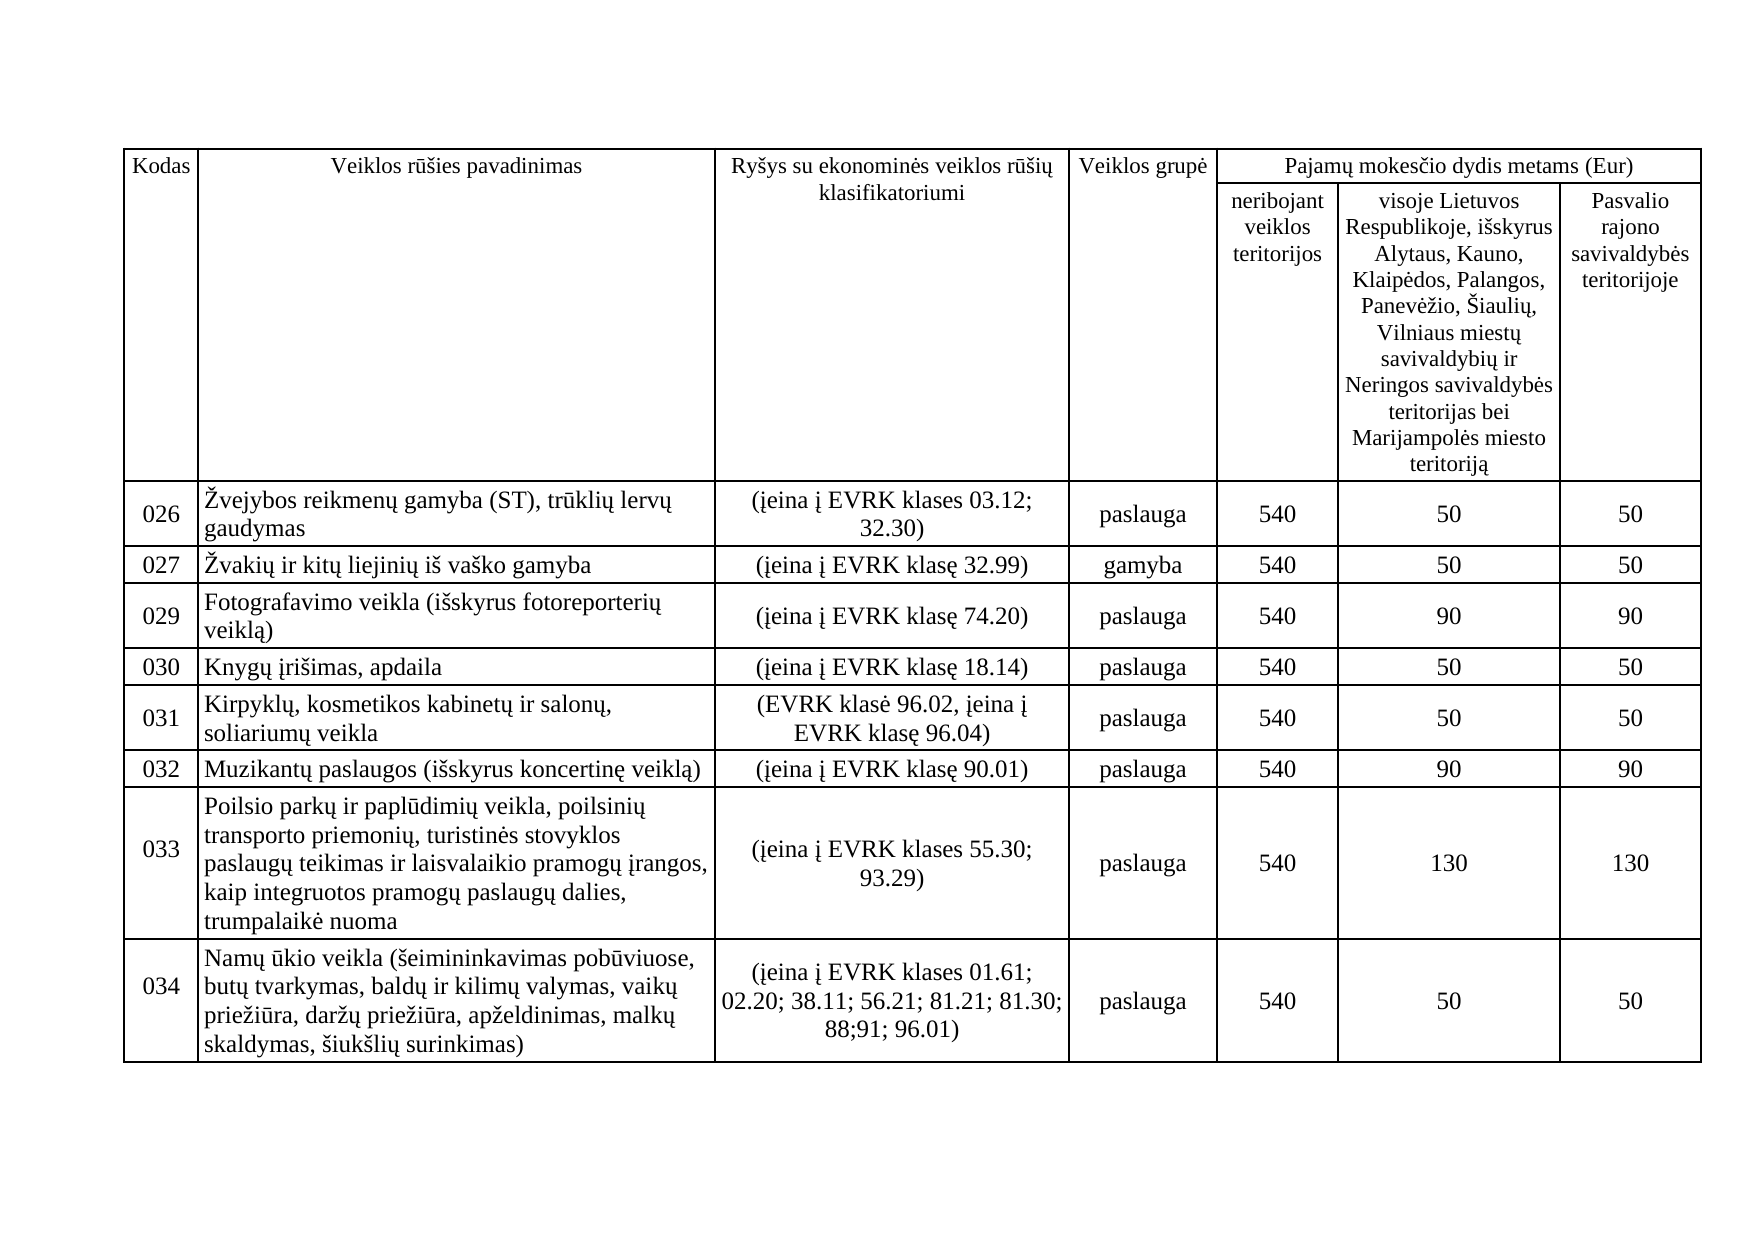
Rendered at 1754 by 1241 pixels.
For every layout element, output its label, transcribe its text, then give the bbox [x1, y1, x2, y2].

table_cell 540 [1218, 482, 1337, 545]
table_cell 50 [1561, 686, 1700, 749]
table_cell (įeina į EVRK klasę 18.14) [716, 649, 1068, 684]
table_cell 50 [1339, 547, 1559, 582]
table_cell Muzikantų paslaugos (išskyrus koncertinę veiklą) [199, 751, 714, 786]
table_cell paslauga [1070, 649, 1216, 684]
table_cell (įeina į EVRK klasę 90.01) [716, 751, 1068, 786]
table_cell 540 [1218, 649, 1337, 684]
table_cell Knygų įrišimas, apdaila [199, 649, 714, 684]
table_cell 026 [125, 482, 197, 545]
table_cell Namų ūkio veikla (šeimininkavimas pobūviuose, butų tvarkymas, baldų ir kilimų valymas, vaikų priežiūra, daržų priežiūra, apželdinimas, malkų skaldymas, šiukšlių surinkimas) [199, 940, 714, 1061]
table_cell 540 [1218, 751, 1337, 786]
table_cell (įeina į EVRK klasę 74.20) [716, 584, 1068, 647]
table_cell Pasvalio rajono savivaldybės teritorijoje [1561, 184, 1700, 480]
table_header Veiklos grupė [1070, 150, 1216, 480]
table_cell gamyba [1070, 547, 1216, 582]
table_cell 540 [1218, 686, 1337, 749]
table_cell (įeina į EVRK klases 03.12; 32.30) [716, 482, 1068, 545]
table_cell 90 [1561, 584, 1700, 647]
table_cell paslauga [1070, 940, 1216, 1061]
table_cell paslauga [1070, 751, 1216, 786]
table_cell Žvejybos reikmenų gamyba (ST), trūklių lervų gaudymas [199, 482, 714, 545]
table_cell paslauga [1070, 788, 1216, 938]
table_cell (įeina į EVRK klases 01.61; 02.20; 38.11; 56.21; 81.21; 81.30; 88;91; 96.01) [716, 940, 1068, 1061]
table_cell 90 [1339, 751, 1559, 786]
table_header Kodas [125, 150, 197, 480]
table_cell 90 [1339, 584, 1559, 647]
table_cell paslauga [1070, 584, 1216, 647]
table_cell 50 [1561, 940, 1700, 1061]
table_cell 50 [1561, 547, 1700, 582]
table_cell Fotografavimo veikla (išskyrus fotoreporterių veiklą) [199, 584, 714, 647]
table_cell 540 [1218, 547, 1337, 582]
table_cell visoje Lietuvos Respublikoje, išskyrus Alytaus, Kauno, Klaipėdos, Palangos, Panevėžio, Šiaulių, Vilniaus miestų savivaldybių ir Neringos savivaldybės teritorijas bei Marijampolės miesto teritoriją [1339, 184, 1559, 480]
table_cell 50 [1339, 649, 1559, 684]
table_cell (įeina į EVRK klasę 32.99) [716, 547, 1068, 582]
table_cell (EVRK klasė 96.02, įeina į EVRK klasę 96.04) [716, 686, 1068, 749]
table_cell 50 [1339, 482, 1559, 545]
table_cell 033 [125, 788, 197, 938]
table_cell 50 [1339, 686, 1559, 749]
table_cell 034 [125, 940, 197, 1061]
table_cell 027 [125, 547, 197, 582]
table_cell Kirpyklų, kosmetikos kabinetų ir salonų, soliariumų veikla [199, 686, 714, 749]
table_cell 540 [1218, 940, 1337, 1061]
table_header Veiklos rūšies pavadinimas [199, 150, 714, 480]
table_cell (įeina į EVRK klases 55.30; 93.29) [716, 788, 1068, 938]
table_cell 032 [125, 751, 197, 786]
table_cell Poilsio parkų ir paplūdimių veikla, poilsinių transporto priemonių, turistinės stovyklos paslaugų teikimas ir laisvalaikio pramogų įrangos, kaip integruotos pramogų paslaugų dalies, trumpalaikė nuoma [199, 788, 714, 938]
table_cell Žvakių ir kitų liejinių iš vaško gamyba [199, 547, 714, 582]
table_header Ryšys su ekonominės veiklos rūšių klasifikatoriumi [716, 150, 1068, 480]
table_cell 90 [1561, 751, 1700, 786]
table_cell 130 [1561, 788, 1700, 938]
table_cell 029 [125, 584, 197, 647]
table_cell 540 [1218, 788, 1337, 938]
table_cell 50 [1561, 649, 1700, 684]
table_cell neribojant veiklos teritorijos [1218, 184, 1337, 480]
table_cell paslauga [1070, 686, 1216, 749]
table_cell 50 [1561, 482, 1700, 545]
table_cell 130 [1339, 788, 1559, 938]
table_cell 030 [125, 649, 197, 684]
table_cell paslauga [1070, 482, 1216, 545]
table_cell 031 [125, 686, 197, 749]
table_header Pajamų mokesčio dydis metams (Eur) [1218, 150, 1700, 182]
table_cell 540 [1218, 584, 1337, 647]
table_cell 50 [1339, 940, 1559, 1061]
